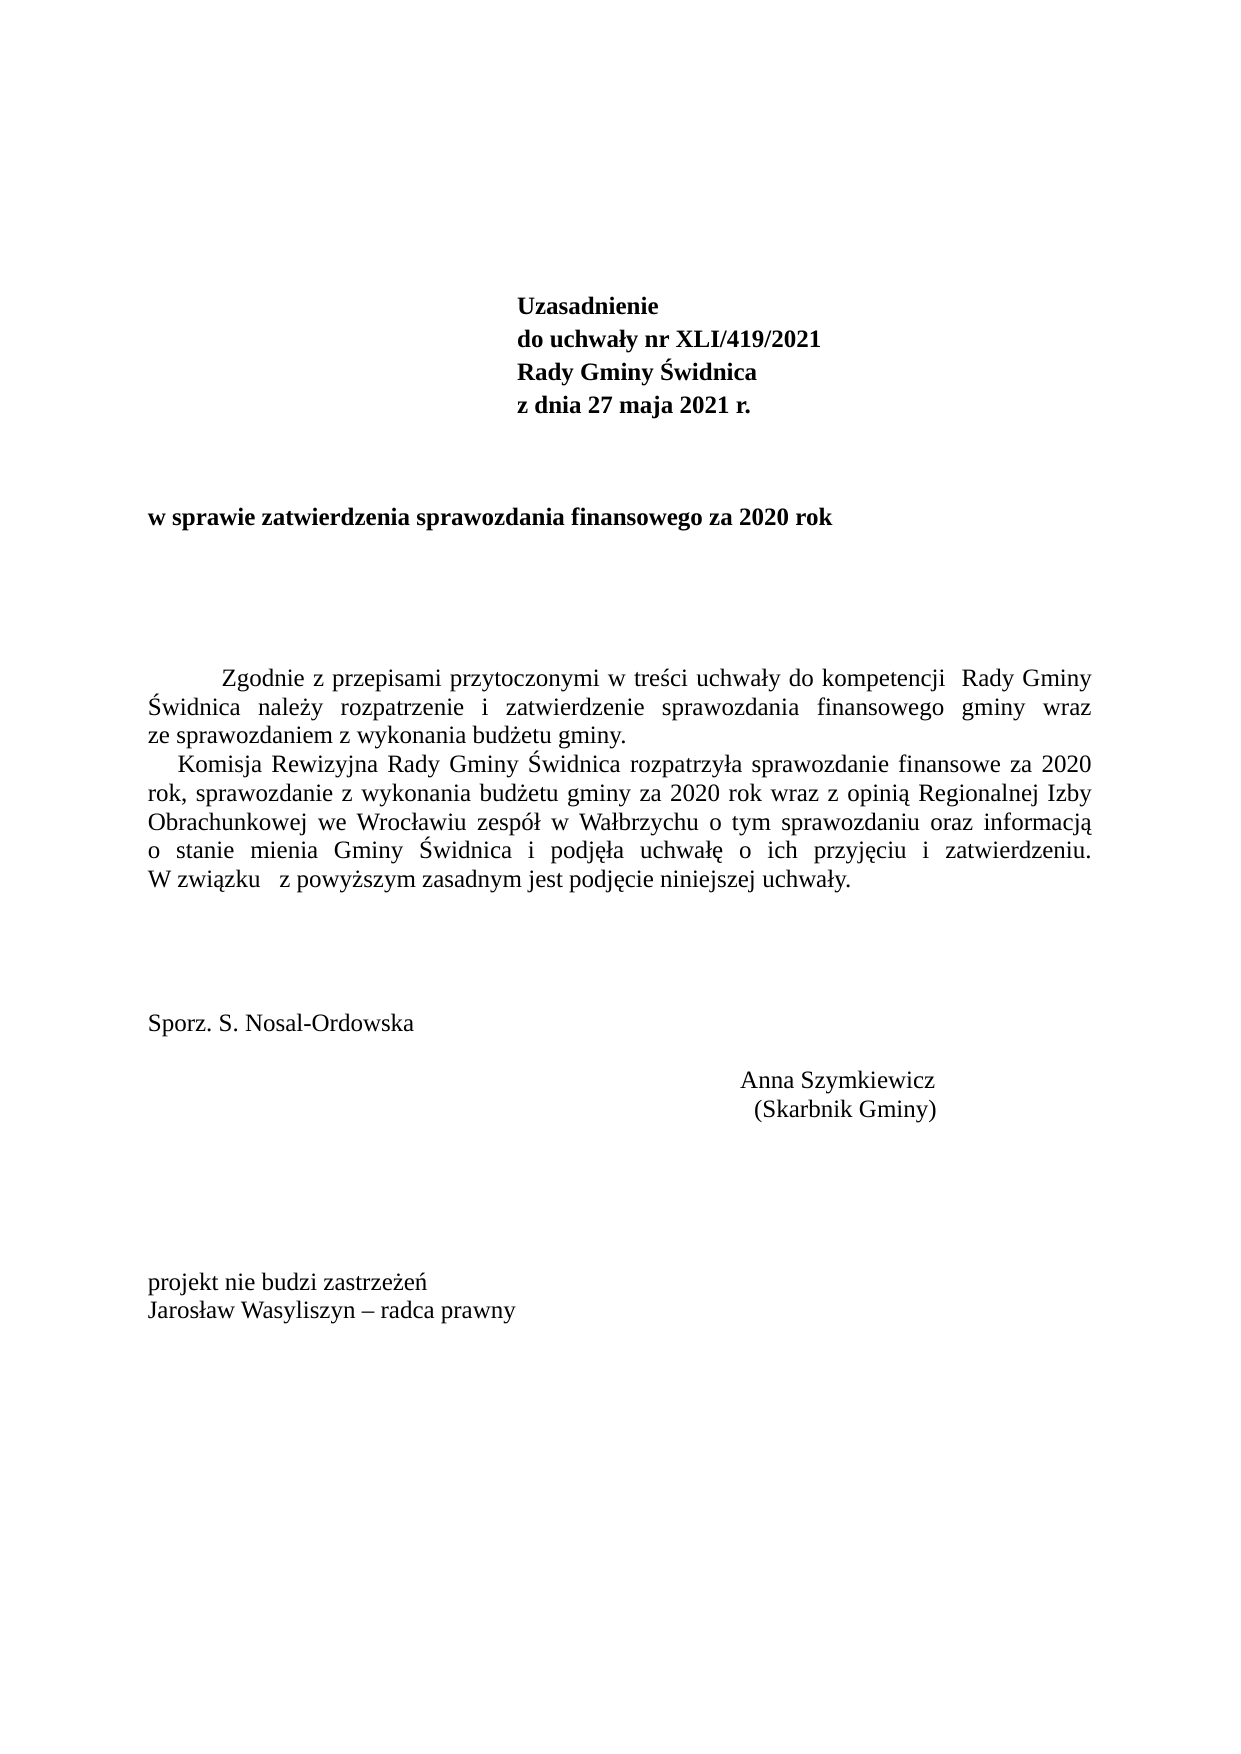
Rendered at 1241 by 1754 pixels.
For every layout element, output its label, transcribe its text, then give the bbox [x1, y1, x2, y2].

text projekt nie budzi zastrzeżeń [148, 1267, 1093, 1296]
text w sprawie zatwierdzenia sprawozdania finansowego za 2020 rok [148, 502, 1093, 531]
text Uzasadnienie [517, 291, 1093, 320]
text Zgodnie z przepisami przytoczonymi w treści uchwały do kompetencji Rady Gminy Świdnica należy rozpatrzenie i zatwierdzenie sprawozdania finansowego gminy wraz ze sprawozdaniem z wykonania budżetu gminy. [148, 663, 1093, 749]
text Sporz. S. Nosal-Ordowska [148, 1008, 1093, 1037]
text Komisja Rewizyjna Rady Gminy Świdnica rozpatrzyła sprawozdanie finansowe za 2020 rok, sprawozdanie z wykonania budżetu gminy za 2020 rok wraz z opinią Regionalnej Izby Obrachunkowej we Wrocławiu zespół w Wałbrzychu o tym sprawozdaniu oraz informacją o stanie mienia Gminy Świdnica i podjęła uchwałę o ich przyjęciu i zatwierdzeniu. W związku z powyższym zasadnym jest podjęcie niniejszej uchwały. [148, 749, 1093, 893]
text Rady Gminy Świdnica [517, 357, 1093, 386]
text z dnia 27 maja 2021 r. [517, 390, 1093, 419]
text Anna Szymkiewicz [148, 1066, 1093, 1094]
text Jarosław Wasyliszyn – radca prawny [148, 1296, 1093, 1324]
text do uchwały nr XLI/419/2021 [517, 324, 1093, 353]
text (Skarbnik Gminy) [148, 1094, 1093, 1123]
